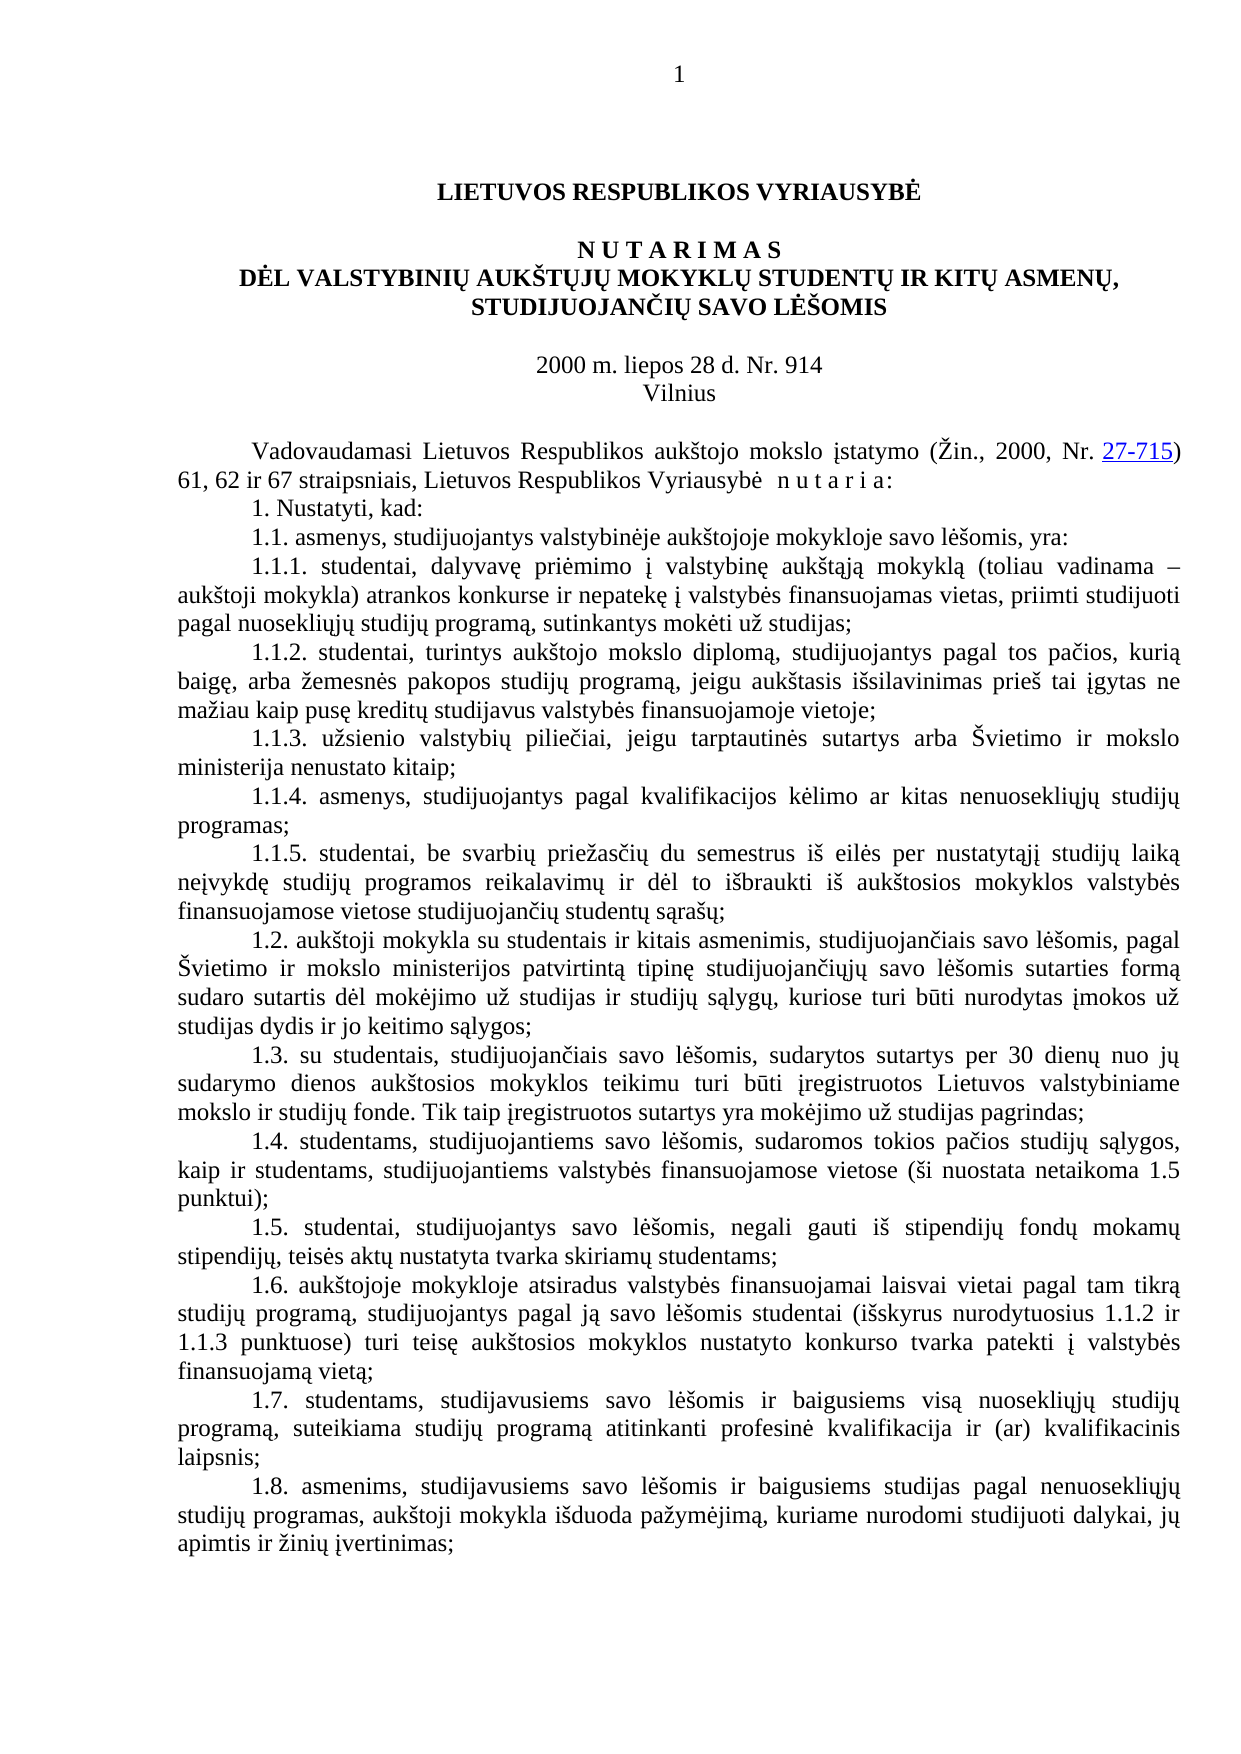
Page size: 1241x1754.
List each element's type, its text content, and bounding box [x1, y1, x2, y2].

text 1.6. aukštojoje mokykloje atsiradus valstybės finansuojamai laisvai vietai pagal tam tikrą studijų programą, studijuojantys pagal ją savo lėšomis studentai (išskyrus nurodytuosius 1.1.2 ir 1.1.3 punktuose) turi teisę aukštosios mokyklos nustatyto konkurso tvarka patekti į valstybės finansuojamą vietą; [177, 1270, 1181, 1385]
text DĖL VALSTYBINIŲ AUKŠTŲJŲ MOKYKLŲ STUDENTŲ IR KITŲ ASMENŲ, STUDIJUOJANČIŲ SAVO LĖŠOMIS [177, 263, 1181, 321]
text 1.5. studentai, studijuojantys savo lėšomis, negali gauti iš stipendijų fondų mokamų stipendijų, teisės aktų nustatyta tvarka skiriamų studentams; [177, 1212, 1181, 1270]
text N U T A R I M A S [177, 235, 1181, 263]
text 1.8. asmenims, studijavusiems savo lėšomis ir baigusiems studijas pagal nenuosekliųjų studijų programas, aukštoji mokykla išduoda pažymėjimą, kuriame nurodomi studijuoti dalykai, jų apimtis ir žinių įvertinimas; [177, 1471, 1181, 1557]
text LIETUVOS RESPUBLIKOS VYRIAUSYBĖ [177, 177, 1181, 206]
text 1.7. studentams, studijavusiems savo lėšomis ir baigusiems visą nuosekliųjų studijų programą, suteikiama studijų programą atitinkanti profesinė kvalifikacija ir (ar) kvalifikacinis laipsnis; [177, 1385, 1181, 1471]
text 1.1.4. asmenys, studijuojantys pagal kvalifikacijos kėlimo ar kitas nenuosekliųjų studijų programas; [177, 781, 1181, 838]
text 2000 m. liepos 28 d. Nr. 914 [177, 350, 1181, 378]
text 1.3. su studentais, studijuojančiais savo lėšomis, sudarytos sutartys per 30 dienų nuo jų sudarymo dienos aukštosios mokyklos teikimu turi būti įregistruotos Lietuvos valstybiniame mokslo ir studijų fonde. Tik taip įregistruotos sutartys yra mokėjimo už studijas pagrindas; [177, 1040, 1181, 1126]
text 1.1.2. studentai, turintys aukštojo mokslo diplomą, studijuojantys pagal tos pačios, kurią baigę, arba žemesnės pakopos studijų programą, jeigu aukštasis išsilavinimas prieš tai įgytas ne mažiau kaip pusę kreditų studijavus valstybės finansuojamoje vietoje; [177, 637, 1181, 723]
text 1.1. asmenys, studijuojantys valstybinėje aukštojoje mokykloje savo lėšomis, yra: [177, 522, 1181, 551]
text 1.2. aukštoji mokykla su studentais ir kitais asmenimis, studijuojančiais savo lėšomis, pagal Švietimo ir mokslo ministerijos patvirtintą tipinę studijuojančiųjų savo lėšomis sutarties formą sudaro sutartis dėl mokėjimo už studijas ir studijų sąlygų, kuriose turi būti nurodytas įmokos už studijas dydis ir jo keitimo sąlygos; [177, 925, 1181, 1040]
text 1.1.1. studentai, dalyvavę priėmimo į valstybinę aukštąją mokyklą (toliau vadinama – aukštoji mokykla) atrankos konkurse ir nepatekę į valstybės finansuojamas vietas, priimti studijuoti pagal nuosekliųjų studijų programą, sutinkantys mokėti už studijas; [177, 551, 1181, 637]
text 1.1.5. studentai, be svarbių priežasčių du semestrus iš eilės per nustatytąjį studijų laiką neįvykdę studijų programos reikalavimų ir dėl to išbraukti iš aukštosios mokyklos valstybės finansuojamose vietose studijuojančių studentų sąrašų; [177, 838, 1181, 925]
text 1.4. studentams, studijuojantiems savo lėšomis, sudaromos tokios pačios studijų sąlygos, kaip ir studentams, studijuojantiems valstybės finansuojamose vietose (ši nuostata netaikoma 1.5 punktui); [177, 1126, 1181, 1212]
text Vilnius [177, 378, 1181, 407]
text 1.1.3. užsienio valstybių piliečiai, jeigu tarptautinės sutartys arba Švietimo ir mokslo ministerija nenustato kitaip; [177, 723, 1181, 781]
text Vadovaudamasi Lietuvos Respublikos aukštojo mokslo įstatymo (Žin., 2000, Nr. 27-715) 61, 62 ir 67 straipsniais, Lietuvos Respublikos Vyriausybė nutaria: [177, 436, 1181, 493]
text 1. Nustatyti, kad: [177, 493, 1181, 522]
